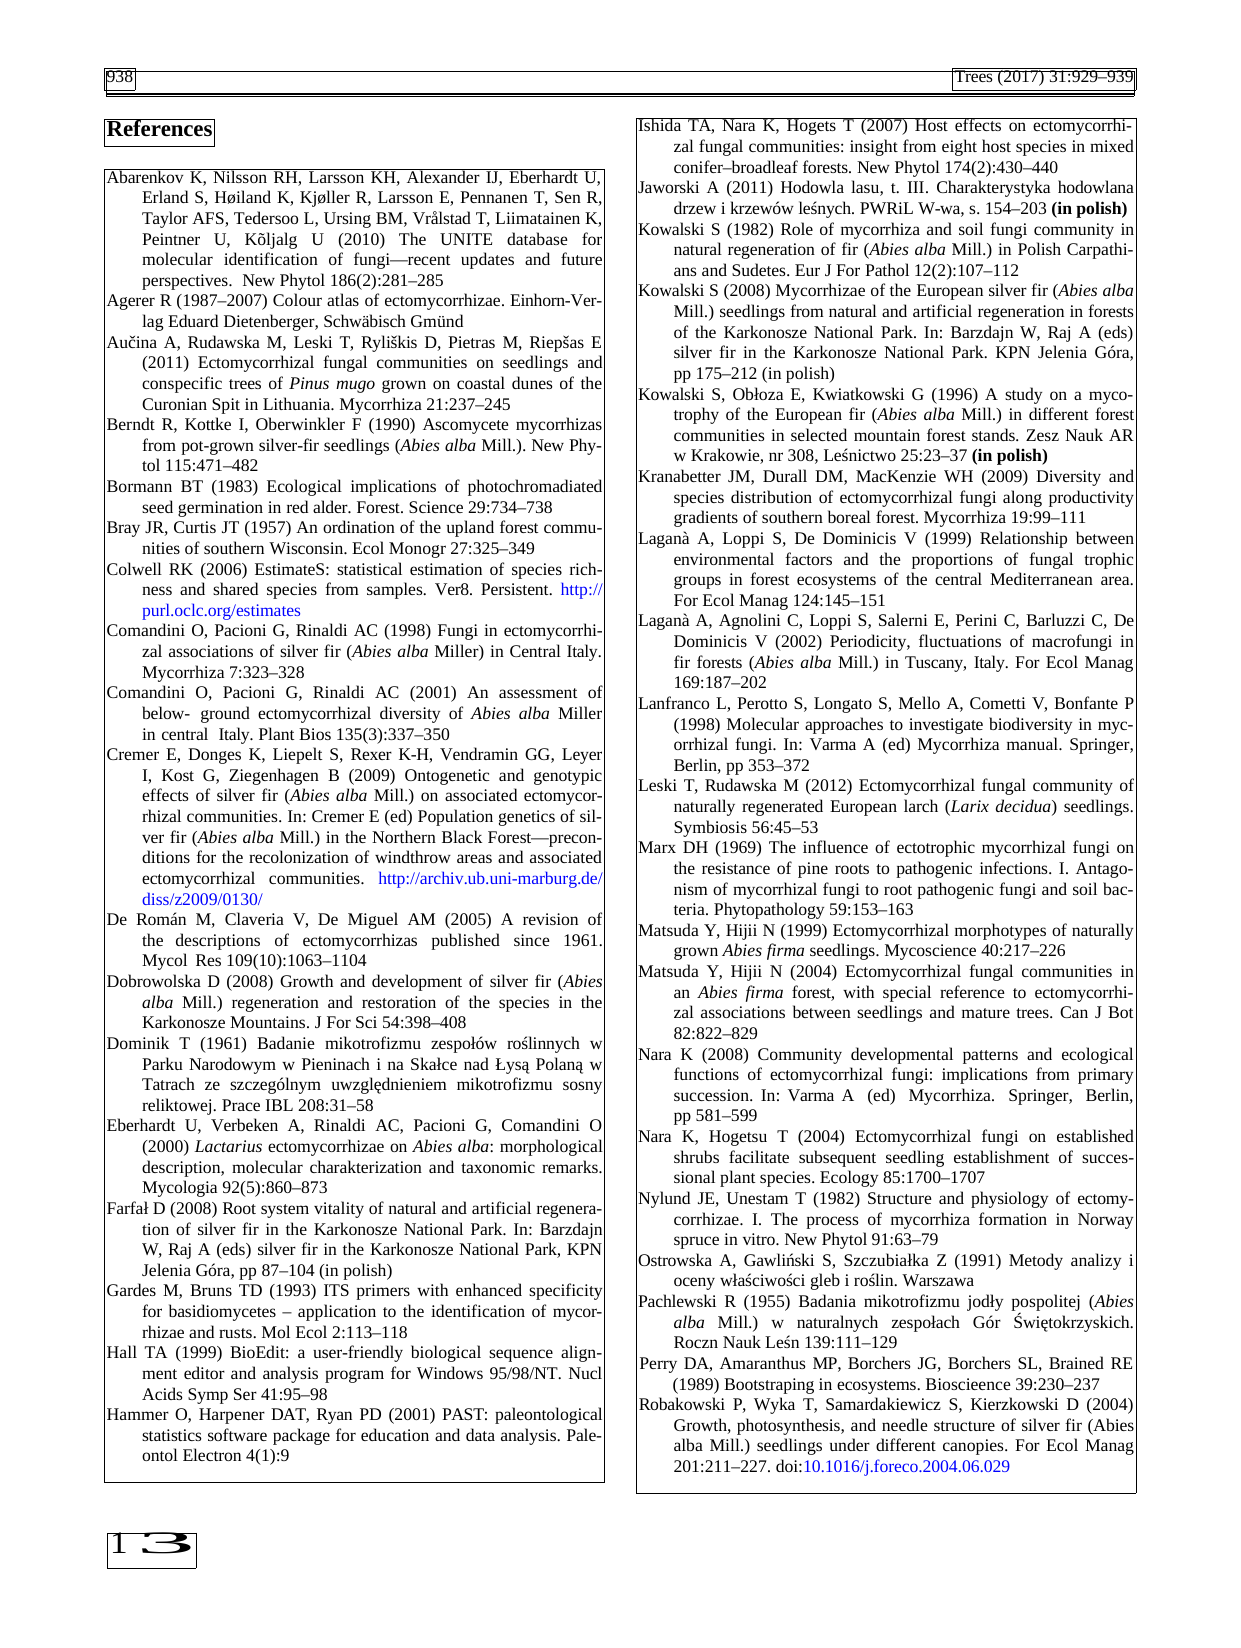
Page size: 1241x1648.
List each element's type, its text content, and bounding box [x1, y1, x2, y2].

text 1 3 [109, 1534, 196, 1559]
text De Román M, Claveria V, De Miguel AM (2005) A revision of the descriptions of ectomycorrhizas published since 1961. Mycol Res 109(10):1063–1104 [106, 909, 603, 971]
text Growth, photosynthesis, and needle structure of silver fir (Abies alba Mill.) seedlings under different canopies. For Ecol Manag 201:211–227. doi:10.1016/j.foreco.2004.06.029 [673, 1415, 1134, 1476]
text Trees (2017) 31:929–939 [954, 72, 1134, 86]
text Laganà A, Loppi S, De Dominicis V (1999) Relationship between environmental factors and the proportions of fungal trophic groups in forest ecosystems of the central Mediterranean area. For Ecol Manag 124:145–151 [638, 528, 1134, 610]
text Nylund JE, Unestam T (1982) Structure and physiology of ectomy- corrhizae. I. The process of mycorrhiza formation in Norway spruce in vitro. New Phytol 91:63–79 [638, 1188, 1134, 1249]
text Lanfranco L, Perotto S, Longato S, Mello A, Cometti V, Bonfante P (1998) Molecular approaches to investigate biodiversity in myc- orrhizal fungi. In: Varma A (ed) Mycorrhiza manual. Springer, Berlin, pp 353–372 [638, 693, 1134, 775]
text Erland S, Høiland K, Kjøller R, Larsson E, Pennanen T, Sen R, Taylor AFS, Tedersoo L, Ursing BM, Vrålstad T, Liimatainen K, Peintner U, Kõljalg U (2010) The UNITE database for molecular identification of fungi—recent updates and future perspectives. New Phytol 186(2):281–285 [142, 187, 603, 290]
text Ishida TA, Nara K, Hogets T (2007) Host effects on ectomycorrhi- [638, 119, 1136, 136]
text Dominik T (1961) Badanie mikotrofizmu zespołów roślinnych w Parku Narodowym w Pieninach i na Skałce nad Łysą Polaną w Tatrach ze szczególnym uwzględnieniem mikotrofizmu sosny reliktowej. Prace IBL 208:31–58 [106, 1033, 603, 1115]
text Aučina A, Rudawska M, Leski T, Ryliškis D, Pietras M, Riepšas E (2011) Ectomycorrhizal fungal communities on seedlings and conspecific trees of Pinus mugo grown on coastal dunes of the Curonian Spit in Lithuania. Mycorrhiza 21:237–245 [106, 331, 603, 414]
text Farfał D (2008) Root system vitality of natural and artificial regenera- tion of silver fir in the Karkonosze National Park. In: Barzdajn W, Raj A (eds) silver fir in the Karkonosze National Park, KPN Jelenia Góra, pp 87–104 (in polish) [106, 1198, 603, 1280]
text Nara K, Hogetsu T (2004) Ectomycorrhizal fungi on established shrubs facilitate subsequent seedling establishment of succes- sional plant species. Ecology 85:1700–1707 [638, 1126, 1134, 1187]
text Dobrowolska D (2008) Growth and development of silver fir (Abies alba Mill.) regeneration and restoration of the species in the Karkonosze Mountains. J For Sci 54:398–408 [106, 971, 603, 1032]
text 938 [107, 72, 135, 86]
text Bray JR, Curtis JT (1957) An ordination of the upland forest commu- nities of southern Wisconsin. Ecol Monogr 27:325–349 [106, 517, 602, 558]
text Marx DH (1969) The influence of ectotrophic mycorrhizal fungi on the resistance of pine roots to pathogenic infections. I. Antago- nism of mycorrhizal fungi to root pathogenic fungi and soil bac- teria. Phytopathology 59:153–163 [638, 837, 1134, 919]
text Comandini O, Pacioni G, Rinaldi AC (1998) Fungi in ectomycorrhi- zal associations of silver fir (Abies alba Miller) in Central Italy. Mycorrhiza 7:323–328 [106, 620, 603, 682]
text Kranabetter JM, Durall DM, MacKenzie WH (2009) Diversity and species distribution of ectomycorrhizal fungi along productivity gradients of southern boreal forest. Mycorrhiza 19:99–111 [638, 466, 1134, 527]
text Colwell RK (2006) EstimateS: statistical estimation of species rich- ness and shared species from samples. Ver8. Persistent. http:// purl.oclc.org/estimates [106, 558, 603, 620]
text References [106, 120, 214, 141]
text Cremer E, Donges K, Liepelt S, Rexer K-H, Vendramin GG, Leyer I, Kost G, Ziegenhagen B (2009) Ontogenetic and genotypic effects of silver fir (Abies alba Mill.) on associated ectomycor- rhizal communities. In: Cremer E (ed) Population genetics of sil- ver fir (Abies alba Mill.) in the Northern Black Forest—precon- ditions for the recolonization of windthrow areas and associated ectomycorrhizal communities. http://archiv.ub.uni-marburg.de/ diss/z2009/0130/ [106, 744, 603, 909]
text Gardes M, Bruns TD (1993) ITS primers with enhanced specificity for basidiomycetes – application to the identification of mycor- rhizae and rusts. Mol Ecol 2:113–118 [106, 1280, 603, 1342]
text zal fungal communities: insight from eight host species in mixed conifer–broadleaf forests. New Phytol 174(2):430–440 [673, 136, 1134, 177]
text Bormann BT (1983) Ecological implications of photochromadiated seed germination in red alder. Forest. Science 29:734–738 [106, 476, 603, 517]
text Ostrowska A, Gawliński S, Szczubiałka Z (1991) Metody analizy i oceny właściwości gleb i roślin. Warszawa [638, 1250, 1134, 1291]
text Hall TA (1999) BioEdit: a user-friendly biological sequence align- ment editor and analysis program for Windows 95/98/NT. Nucl Acids Symp Ser 41:95–98 [106, 1342, 603, 1404]
text Leski T, Rudawska M (2012) Ectomycorrhizal fungal community of naturally regenerated European larch (Larix decidua) seedlings. Symbiosis 56:45–53 [638, 775, 1134, 837]
text Eberhardt U, Verbeken A, Rinaldi AC, Pacioni G, Comandini O (2000) Lactarius ectomycorrhizae on Abies alba: morphological description, molecular charakterization and taxonomic remarks. Mycologia 92(5):860–873 [106, 1115, 603, 1197]
text Hammer O, Harpener DAT, Ryan PD (2001) PAST: paleontological statistics software package for education and data analysis. Pale- ontol Electron 4(1):9 [106, 1404, 603, 1466]
text Kowalski S (1982) Role of mycorrhiza and soil fungi community in natural regeneration of fir (Abies alba Mill.) in Polish Carpathi- ans and Sudetes. Eur J For Pathol 12(2):107–112 [638, 218, 1134, 280]
text Kowalski S (2008) Mycorrhizae of the European silver fir (Abies alba Mill.) seedlings from natural and artificial regeneration in forests of the Karkonosze National Park. In: Barzdajn W, Raj A (eds) silver fir in the Karkonosze National Park. KPN Jelenia Góra, pp 175–212 (in polish) [638, 280, 1134, 383]
text Agerer R (1987–2007) Colour atlas of ectomycorrhizae. Einhorn-Ver- lag Eduard Dietenberger, Schwäbisch Gmünd [106, 290, 603, 331]
text Nara K (2008) Community developmental patterns and ecological functions of ectomycorrhizal fungi: implications from primary succession. In: Varma A (ed) Mycorrhiza. Springer, Berlin, pp 581–599 [638, 1043, 1134, 1126]
text Laganà A, Agnolini C, Loppi S, Salerni E, Perini C, Barluzzi C, De Dominicis V (2002) Periodicity, fluctuations of macrofungi in fir forests (Abies alba Mill.) in Tuscany, Italy. For Ecol Manag 169:187–202 [638, 610, 1134, 692]
text Perry DA, Amaranthus MP, Borchers JG, Borchers SL, Brained RE (1989) Bootstraping in ecosystems. Bioscieence 39:230–237 Robakowski P, Wyka T, Samardakiewicz S, Kierzkowski D (2004) [638, 1353, 1134, 1414]
text Jaworski A (2011) Hodowla lasu, t. III. Charakterystyka hodowlana drzew i krzewów leśnych. PWRiL W-wa, s. 154–203 (in polish) [638, 177, 1134, 218]
text Abarenkov K, Nilsson RH, Larsson KH, Alexander IJ, Eberhardt U, [106, 170, 604, 187]
text Comandini O, Pacioni G, Rinaldi AC (2001) An assessment of below- ground ectomycorrhizal diversity of Abies alba Miller in central Italy. Plant Bios 135(3):337–350 [106, 682, 603, 744]
text Berndt R, Kottke I, Oberwinkler F (1990) Ascomycete mycorrhizas from pot-grown silver-fir seedlings (Abies alba Mill.). New Phy- tol 115:471–482 [106, 414, 603, 476]
text Pachlewski R (1955) Badania mikotrofizmu jodły pospolitej (Abies alba Mill.) w naturalnych zespołach Gór Świętokrzyskich. Roczn Nauk Leśn 139:111–129 [638, 1291, 1134, 1352]
text Kowalski S, Obłoza E, Kwiatkowski G (1996) A study on a myco- trophy of the European fir (Abies alba Mill.) in different forest communities in selected mountain forest stands. Zesz Nauk AR w Krakowie, nr 308, Leśnictwo 25:23–37 (in polish) [638, 383, 1134, 466]
text Matsuda Y, Hijii N (2004) Ectomycorrhizal fungal communities in an Abies firma forest, with special reference to ectomycorrhi- zal associations between seedlings and mature trees. Can J Bot 82:822–829 [638, 961, 1134, 1043]
text Matsuda Y, Hijii N (1999) Ectomycorrhizal morphotypes of naturally grown Abies firma seedlings. Mycoscience 40:217–226 [638, 920, 1134, 961]
